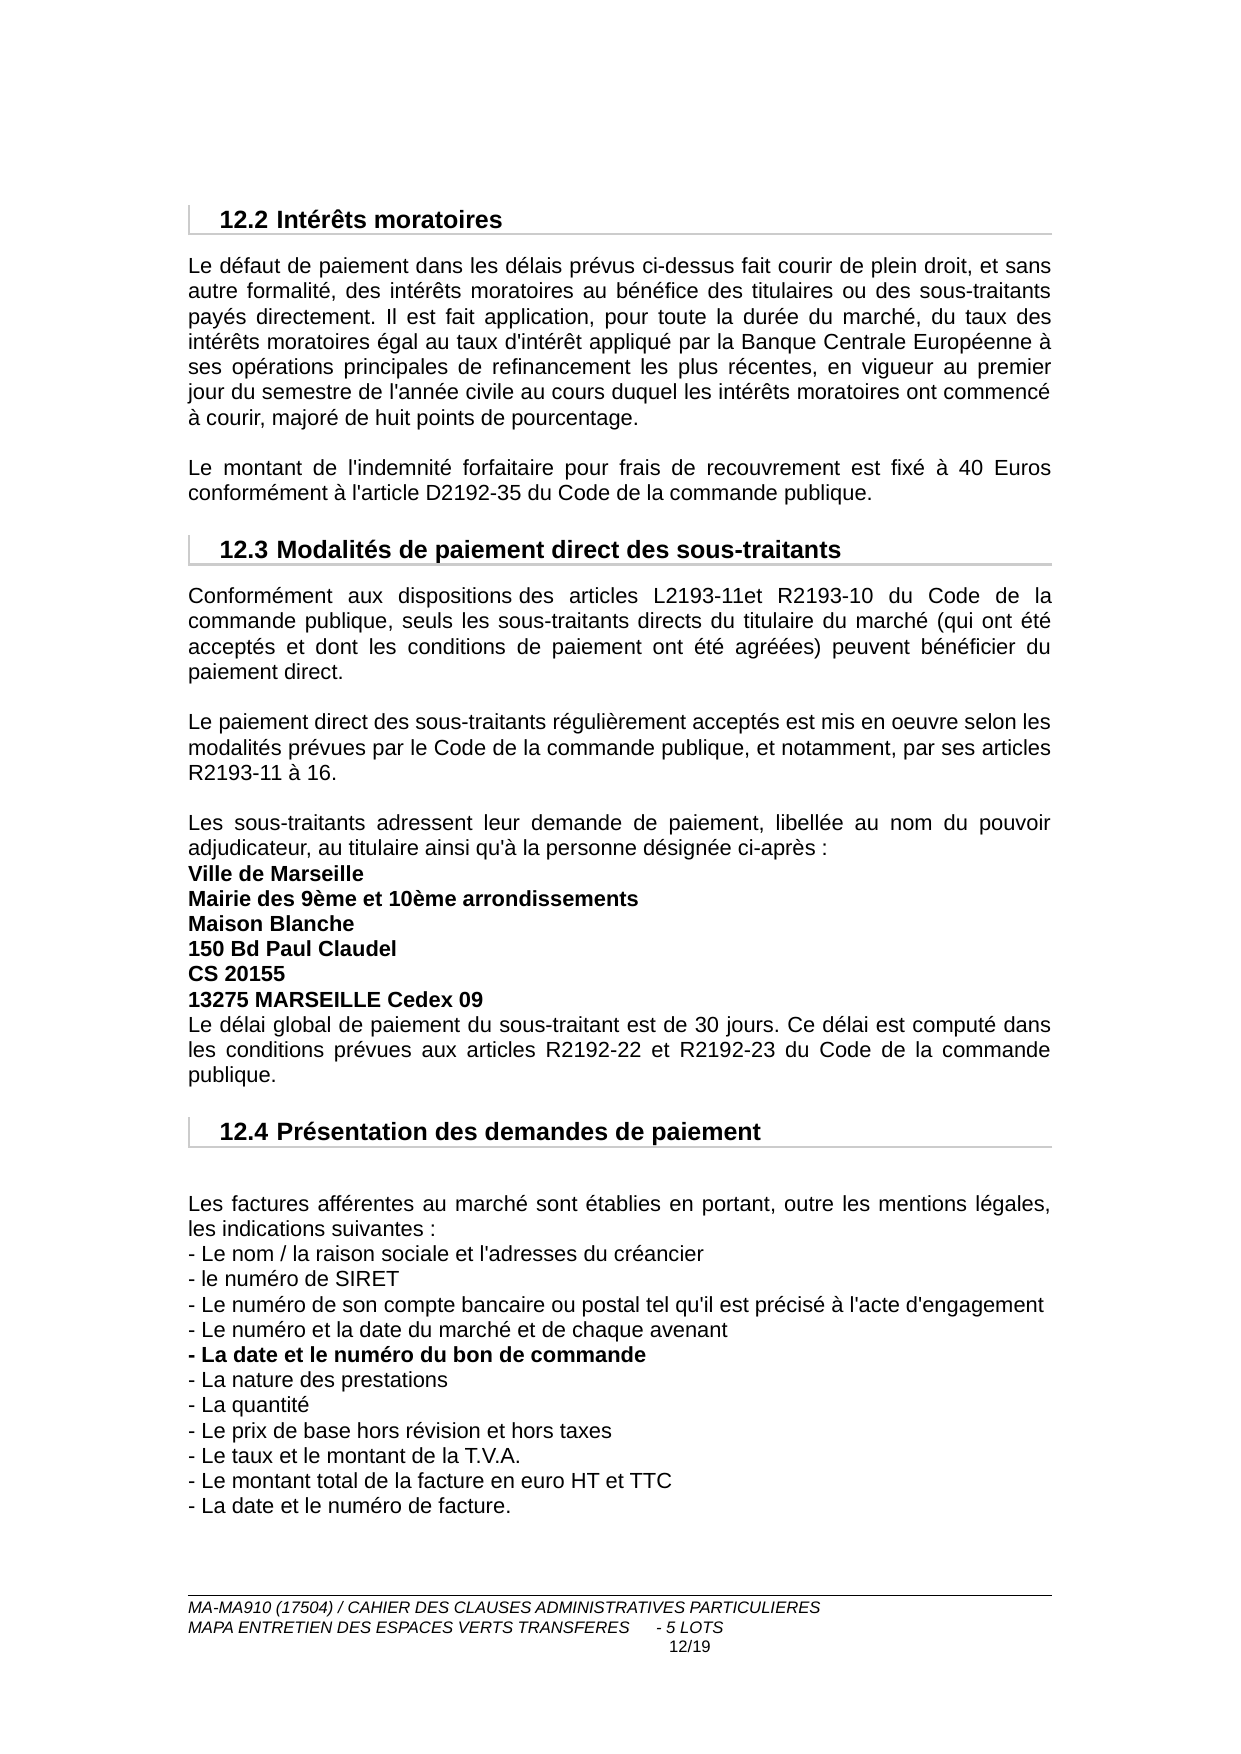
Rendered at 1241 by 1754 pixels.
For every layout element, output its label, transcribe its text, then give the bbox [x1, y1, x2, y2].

text Le défaut de paiement dans les délais prévus ci-dessus fait courir de plein droit, et sans autre formalité, des intérêts moratoires au bénéfice des titulaires ou des sous-traitants payés directement. Il est fait application, pour toute la durée du marché, du taux des intérêts moratoires égal au taux d'intérêt appliqué par la Banque Centrale Européenne à ses opérations principales de refinancement les plus récentes, en vigueur au premier jour du semestre de l'année civile au cours duquel les intérêts moratoires ont commencé à courir, majoré de huit points de pourcentage. [188, 253, 1052, 429]
text - Le numéro de son compte bancaire ou postal tel qu'il est précisé à l'acte d'engagement [188, 1291, 1052, 1317]
subtitle Modalités de paiement direct des sous-traitants [190, 535, 1052, 563]
text Le paiement direct des sous-traitants régulièrement acceptés est mis en oeuvre selon les modalités prévues par le Code de la commande publique, et notamment, par ses articles R2193-11 à 16. [188, 709, 1052, 785]
text Conformément aux dispositions des articles L2193-11et R2193-10 du Code de la commande publique, seuls les sous-traitants directs du titulaire du marché (qui ont été acceptés et dont les conditions de paiement ont été agréées) peuvent bénéficier du paiement direct. [188, 583, 1052, 684]
text - La date et le numéro du bon de commande [188, 1342, 1052, 1367]
text Le montant de l'indemnité forfaitaire pour frais de recouvrement est fixé à 40 Euros conformément à l'article D2192-35 du Code de la commande publique. [188, 455, 1052, 505]
text Ville de Marseille [188, 861, 1052, 886]
text - Le taux et le montant de la T.V.A. [188, 1443, 1052, 1468]
text - Le prix de base hors révision et hors taxes [188, 1417, 1052, 1443]
text - Le nom / la raison sociale et l'adresses du créancier [188, 1241, 1052, 1266]
text 13275 MARSEILLE Cedex 09 [188, 987, 1052, 1012]
text - le numéro de SIRET [188, 1266, 1052, 1291]
text 150 Bd Paul Claudel [188, 936, 1052, 961]
text CS 20155 [188, 961, 1052, 987]
subtitle Intérêts moratoires [188, 204, 1052, 233]
text - La date et le numéro de facture. [188, 1493, 1052, 1518]
text - La quantité [188, 1392, 1052, 1417]
text - La nature des prestations [188, 1367, 1052, 1392]
text Les factures afférentes au marché sont établies en portant, outre les mentions légales, les indications suivantes : [188, 1191, 1052, 1241]
text - Le numéro et la date du marché et de chaque avenant [188, 1317, 1052, 1342]
text Le délai global de paiement du sous-traitant est de 30 jours. Ce délai est computé dans les conditions prévues aux articles R2192-22 et R2192-23 du Code de la commande publique. [188, 1012, 1052, 1087]
text Maison Blanche [188, 911, 1052, 936]
text Mairie des 9ème et 10ème arrondissements [188, 886, 1052, 911]
subtitle Présentation des demandes de paiement [190, 1117, 1052, 1146]
text Les sous-traitants adressent leur demande de paiement, libellée au nom du pouvoir adjudicateur, au titulaire ainsi qu'à la personne désignée ci-après : [188, 810, 1052, 861]
text - Le montant total de la facture en euro HT et TTC [188, 1468, 1052, 1493]
